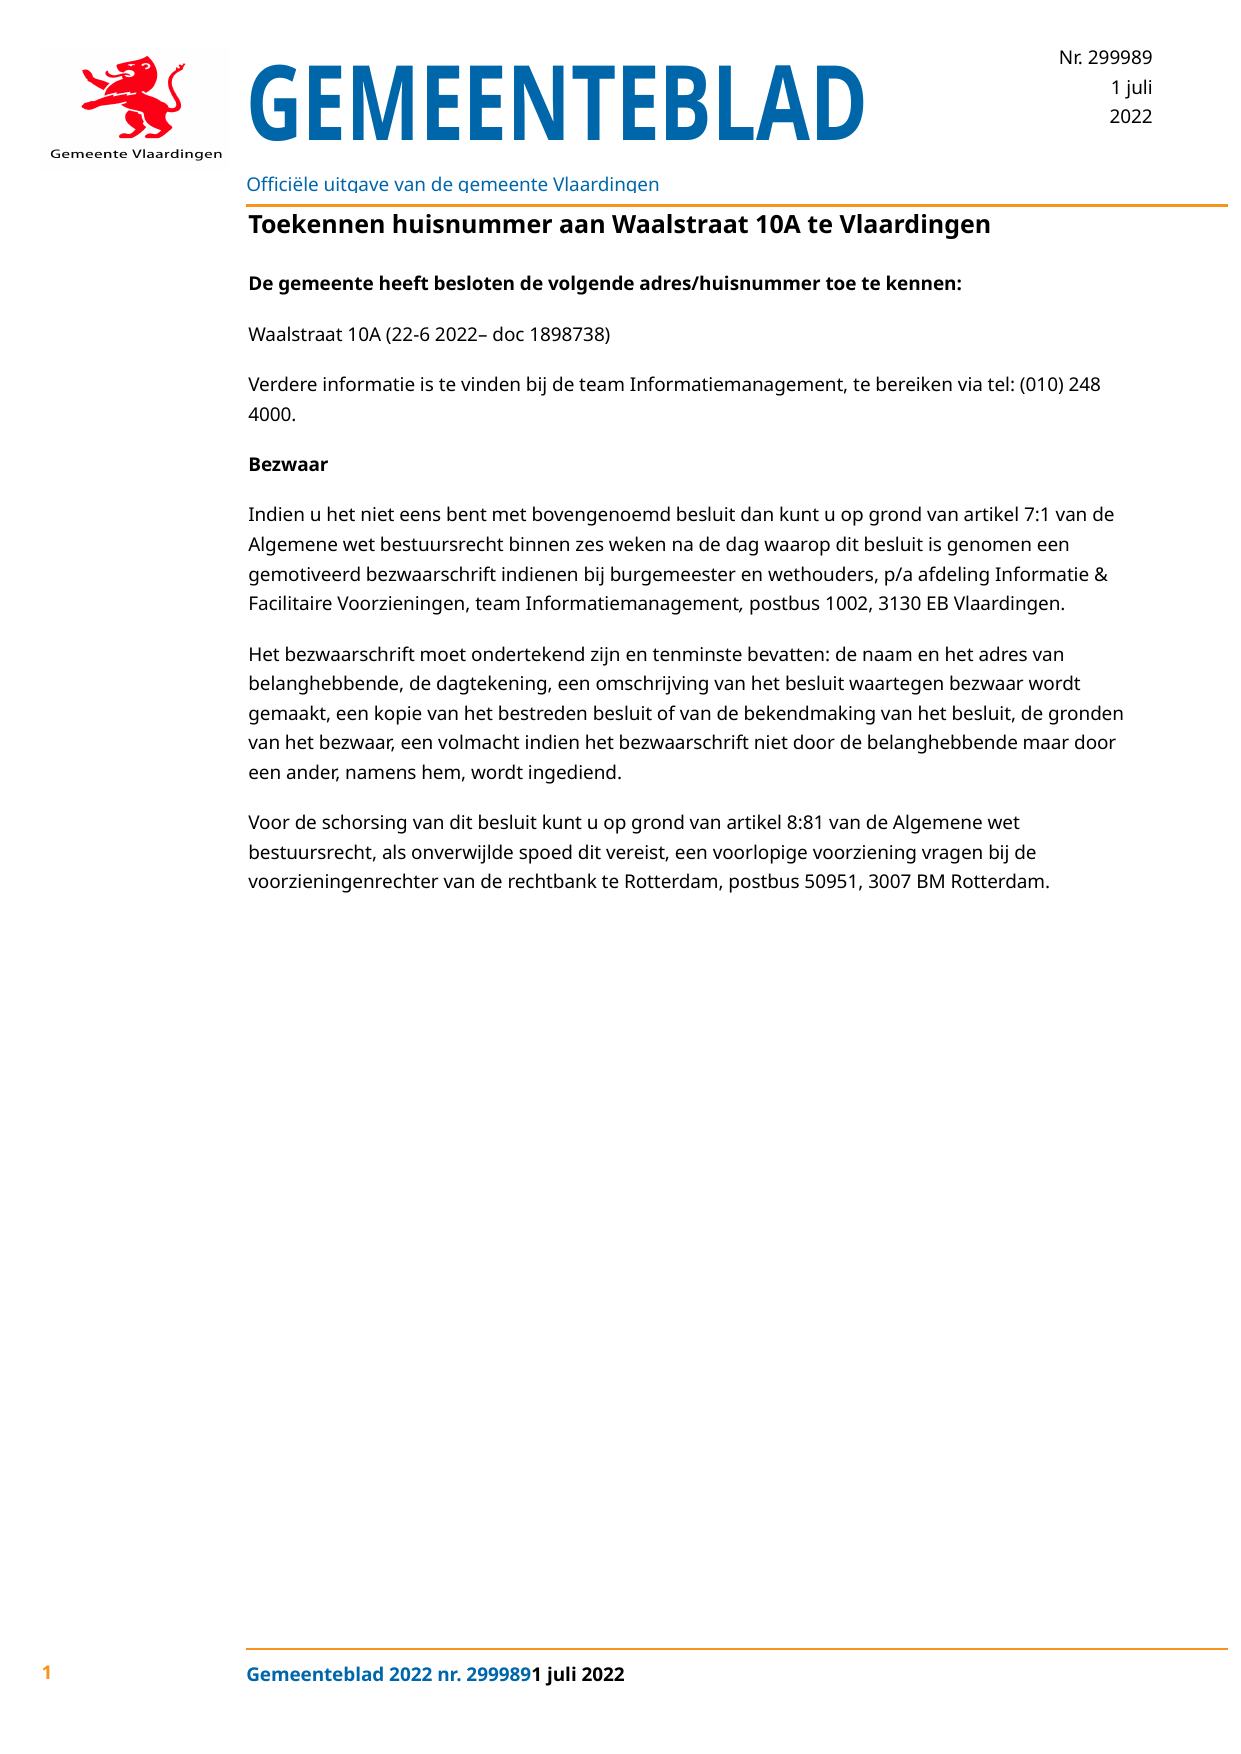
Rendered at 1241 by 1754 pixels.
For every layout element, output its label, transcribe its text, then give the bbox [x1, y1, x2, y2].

text De gemeente heeft besloten de volgende adres/huisnummer toe te kennen: [248, 270, 1152, 296]
text Bezwaar [248, 451, 1152, 477]
text Het bezwaarschrift moet ondertekend zijn en tenminste bevatten: de naam en het adres van belanghebbende, de dagtekening, een omschrijving van het besluit waartegen bezwaar wordt gemaakt, een kopie van het bestreden besluit of van de bekendmaking van het besluit, de gronden van het bezwaar, een volmacht indien het bezwaarschrift niet door de belanghebbende maar door een ander, namens hem, wordt ingediend. [248, 641, 1152, 785]
text Voor de schorsing van dit besluit kunt u op grond van artikel 8:81 van de Algemene wet bestuursrecht, als onverwijlde spoed dit vereist, een voorlopige voorziening vragen bij de voorzieningenrechter van de rechtbank te Rotterdam, postbus 50951, 3007 BM Rotterdam. [248, 809, 1152, 894]
text Waalstraat 10A (22-6 2022– doc 1898738) [248, 321, 1152, 346]
text Indien u het niet eens bent met bovengenoemd besluit dan kunt u op grond van artikel 7:1 van de Algemene wet bestuursrecht binnen zes weken na de dag waarop dit besluit is genomen een gemotiveerd bezwaarschrift indienen bij burgemeester en wethouders, p/a afdeling Informatie & Facilitaire Voorzieningen, team Informatiemanagement, postbus 1002, 3130 EB Vlaardingen. [248, 502, 1152, 616]
picture [41, 47, 231, 172]
text Toekennen huisnummer aan Waalstraat 10A te Vlaardingen [248, 207, 1152, 241]
text Verdere informatie is te vinden bij de team Informatiemanagement, te bereiken via tel: (010) 248 4000. [248, 371, 1152, 426]
